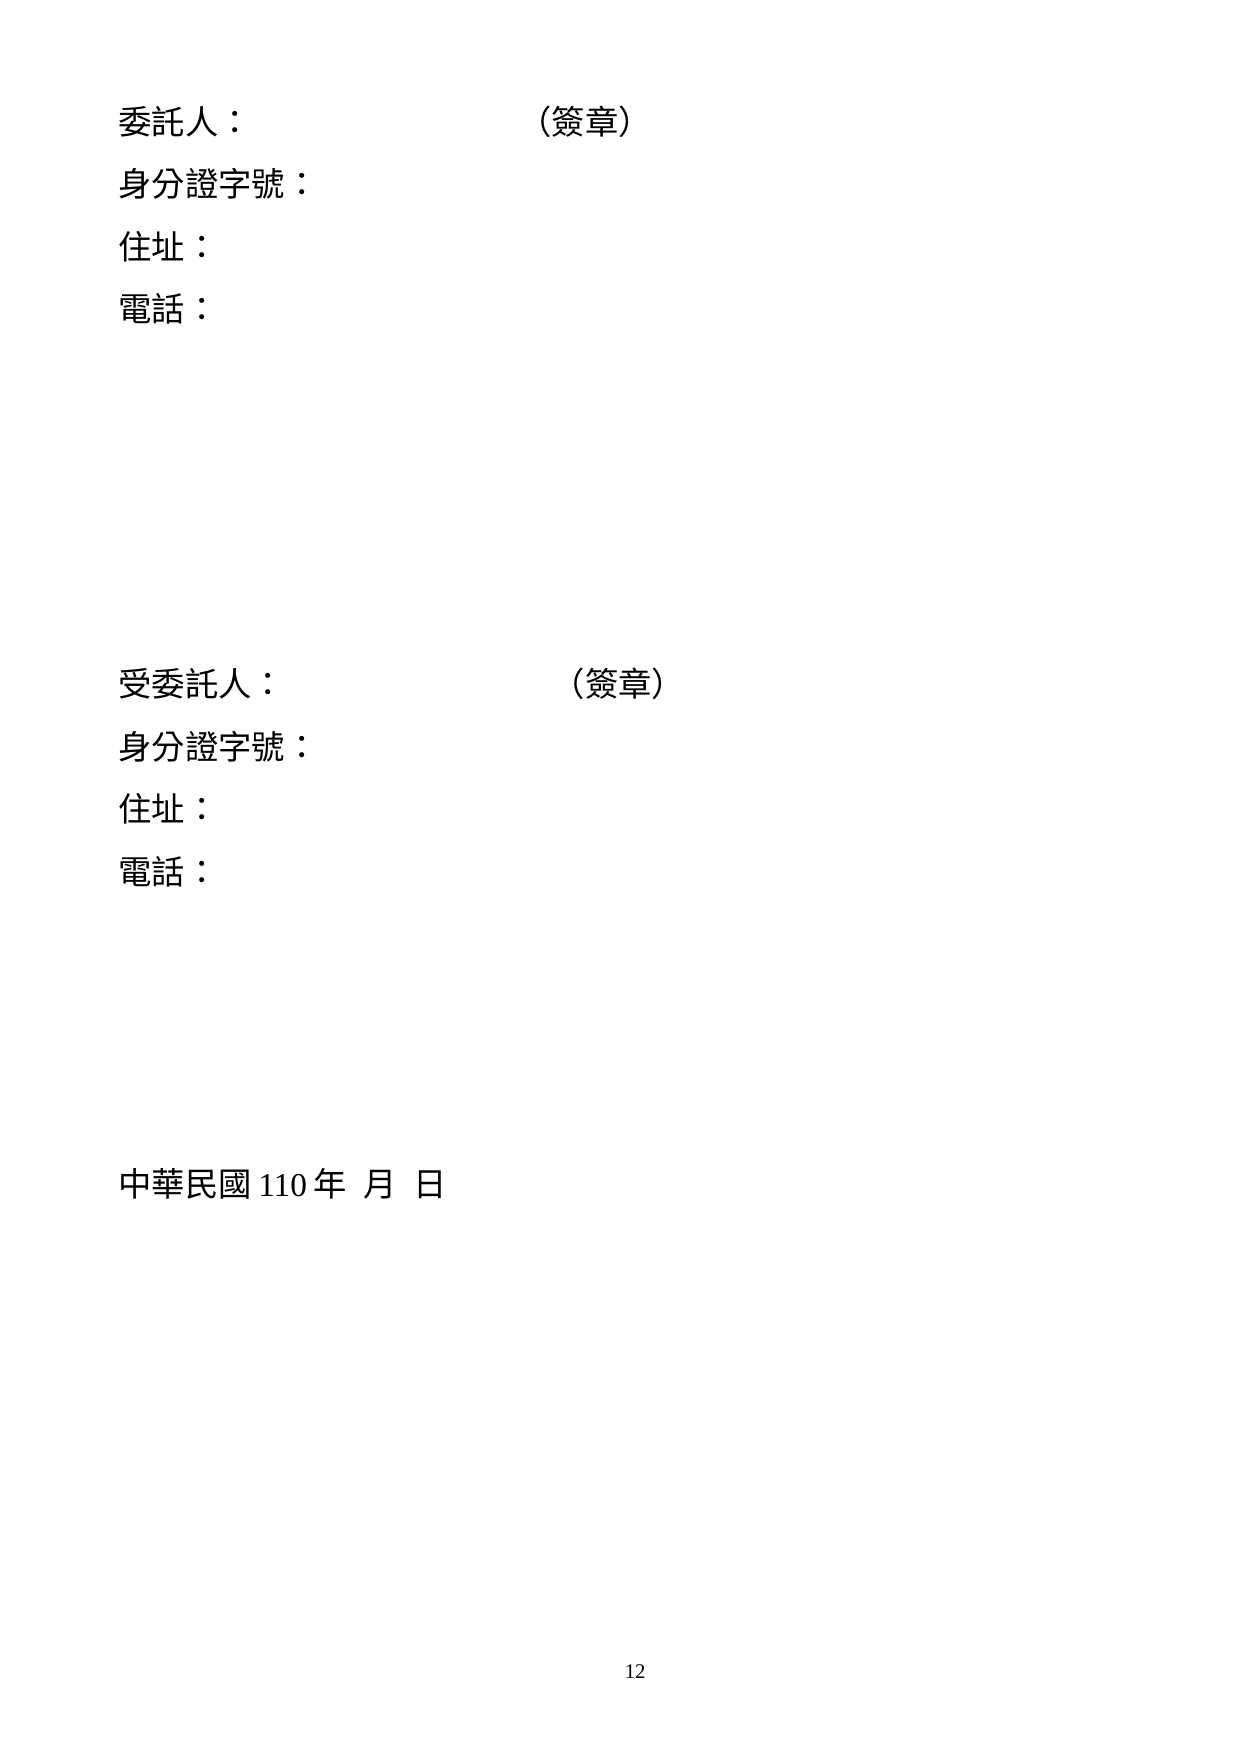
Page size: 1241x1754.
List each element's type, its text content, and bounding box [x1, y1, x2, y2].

text 住址： [118, 203, 1152, 266]
text 中華民國110年 月 日 [118, 1141, 1152, 1203]
text 委託人： （簽章） [118, 78, 1152, 141]
text 電話： [118, 266, 1152, 328]
text 受委託人： （簽章） [118, 641, 1152, 703]
text 身分證字號： [118, 703, 1152, 766]
text 住址： [118, 766, 1152, 828]
text 電話： [118, 828, 1152, 891]
text 身分證字號： [118, 141, 1152, 203]
